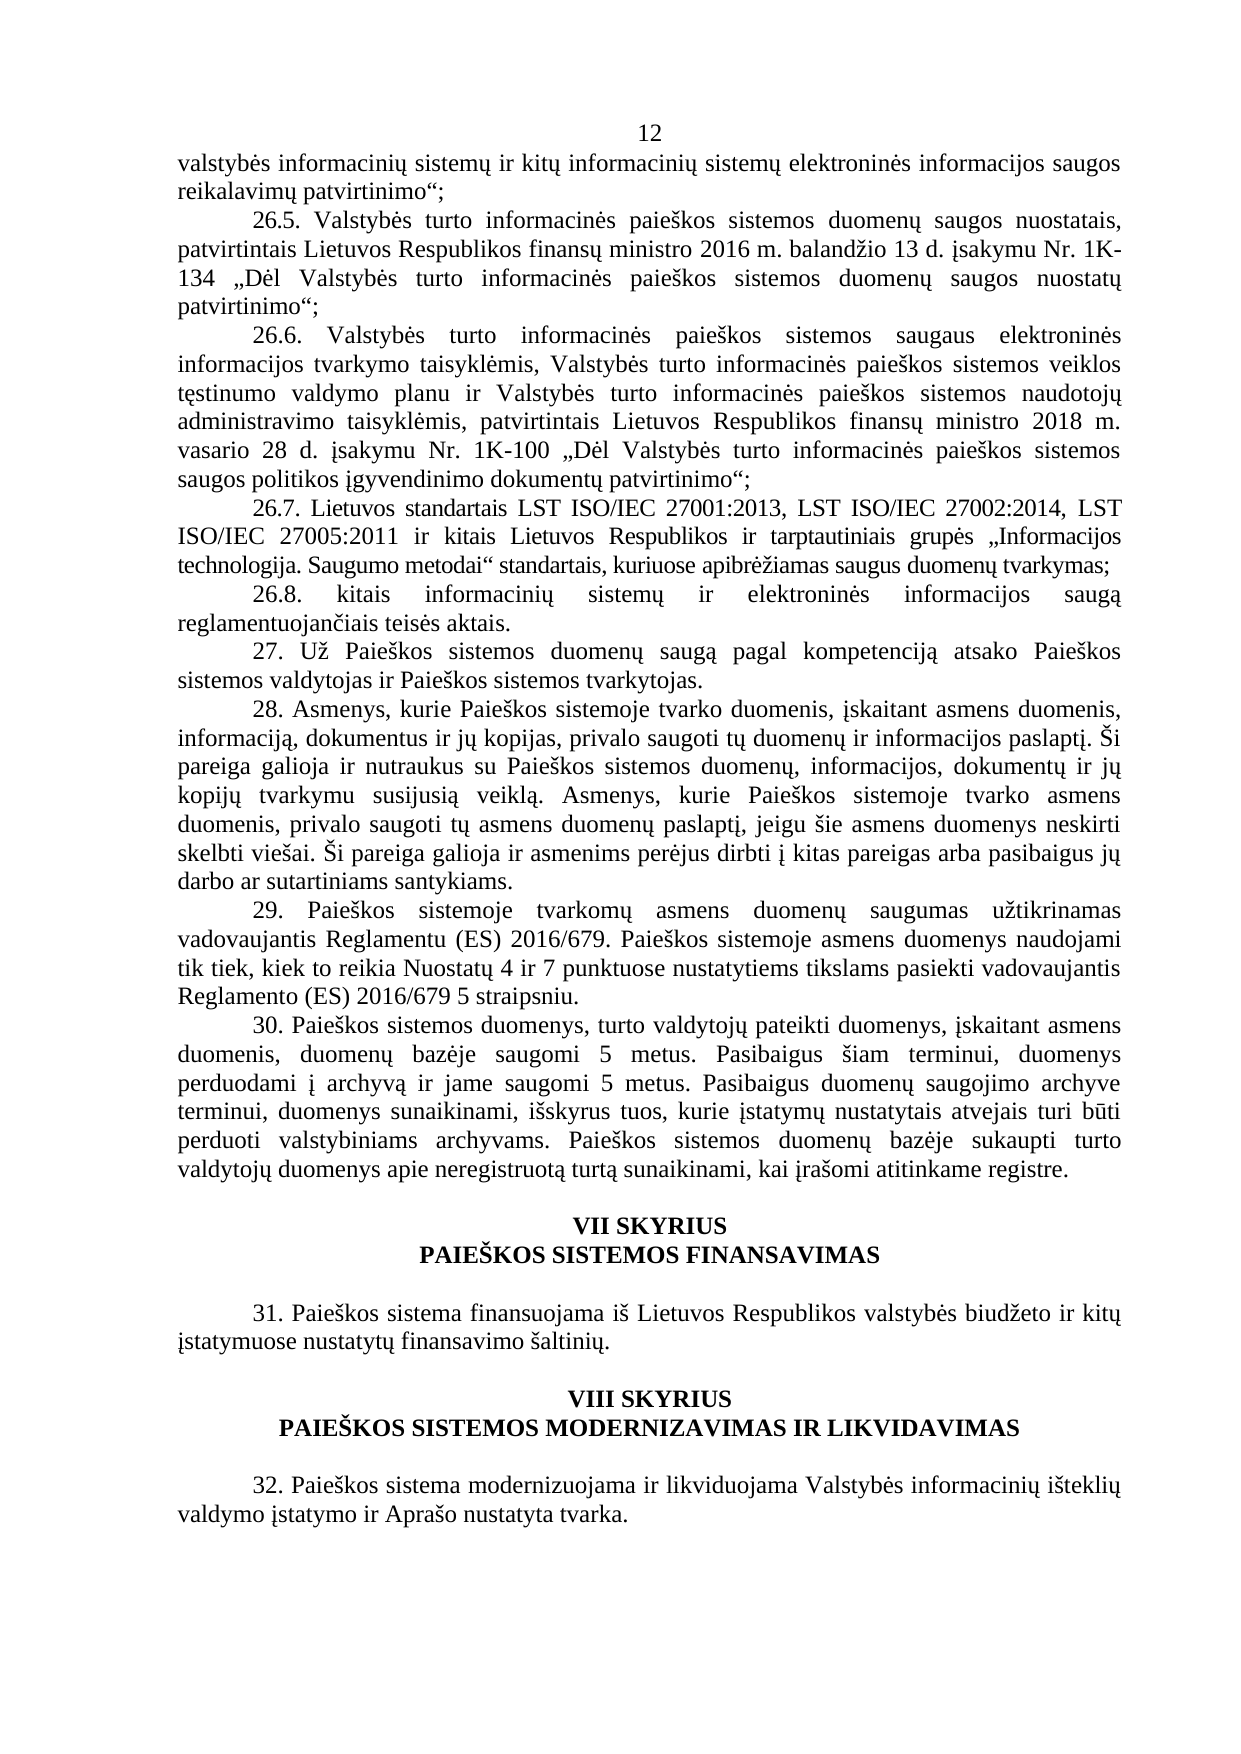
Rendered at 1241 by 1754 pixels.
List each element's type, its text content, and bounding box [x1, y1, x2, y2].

text valstybės informacinių sistemų ir kitų informacinių sistemų elektroninės informacijos saugos reikalavimų patvirtinimo“; [177, 148, 1122, 205]
text 32. Paieškos sistema modernizuojama ir likviduojama Valstybės informacinių išteklių valdymo įstatymo ir Aprašo nustatyta tvarka. [177, 1470, 1122, 1528]
text 26.6. Valstybės turto informacinės paieškos sistemos saugaus elektroninės informacijos tvarkymo taisyklėmis, Valstybės turto informacinės paieškos sistemos veiklos tęstinumo valdymo planu ir Valstybės turto informacinės paieškos sistemos naudotojų administravimo taisyklėmis, patvirtintais Lietuvos Respublikos finansų ministro 2018 m. vasario 28 d. įsakymu Nr. 1K-100 „Dėl Valstybės turto informacinės paieškos sistemos saugos politikos įgyvendinimo dokumentų patvirtinimo“; [177, 320, 1122, 493]
text 26.5. Valstybės turto informacinės paieškos sistemos duomenų saugos nuostatais, patvirtintais Lietuvos Respublikos finansų ministro 2016 m. balandžio 13 d. įsakymu Nr. 1K-134 „Dėl Valstybės turto informacinės paieškos sistemos duomenų saugos nuostatų patvirtinimo“; [177, 205, 1122, 320]
text 30. Paieškos sistemos duomenys, turto valdytojų pateikti duomenys, įskaitant asmens duomenis, duomenų bazėje saugomi 5 metus. Pasibaigus šiam terminui, duomenys perduodami į archyvą ir jame saugomi 5 metus. Pasibaigus duomenų saugojimo archyve terminui, duomenys sunaikinami, išskyrus tuos, kurie įstatymų nustatytais atvejais turi būti perduoti valstybiniams archyvams. Paieškos sistemos duomenų bazėje sukaupti turto valdytojų duomenys apie neregistruotą turtą sunaikinami, kai įrašomi atitinkame registre. [177, 1010, 1122, 1183]
text PAIEŠKOS SISTEMOS FINANSAVIMAS [177, 1240, 1122, 1269]
text 27. Už Paieškos sistemos duomenų saugą pagal kompetenciją atsako Paieškos sistemos valdytojas ir Paieškos sistemos tvarkytojas. [177, 636, 1122, 694]
text 29. Paieškos sistemoje tvarkomų asmens duomenų saugumas užtikrinamas vadovaujantis Reglamentu (ES) 2016/679. Paieškos sistemoje asmens duomenys naudojami tik tiek, kiek to reikia Nuostatų 4 ir 7 punktuose nustatytiems tikslams pasiekti vadovaujantis Reglamento (ES) 2016/679 5 straipsniu. [177, 895, 1122, 1010]
text 28. Asmenys, kurie Paieškos sistemoje tvarko duomenis, įskaitant asmens duomenis, informaciją, dokumentus ir jų kopijas, privalo saugoti tų duomenų ir informacijos paslaptį. Ši pareiga galioja ir nutraukus su Paieškos sistemos duomenų, informacijos, dokumentų ir jų kopijų tvarkymu susijusią veiklą. Asmenys, kurie Paieškos sistemoje tvarko asmens duomenis, privalo saugoti tų asmens duomenų paslaptį, jeigu šie asmens duomenys neskirti skelbti viešai. Ši pareiga galioja ir asmenims perėjus dirbti į kitas pareigas arba pasibaigus jų darbo ar sutartiniams santykiams. [177, 694, 1122, 895]
text VIII SKYRIUS [177, 1384, 1122, 1413]
text VII SKYRIUS [177, 1211, 1122, 1240]
text PAIEŠKOS SISTEMOS MODERNIZAVIMAS IR LIKVIDAVIMAS [177, 1413, 1122, 1441]
text 26.7. Lietuvos standartais LST ISO/IEC 27001:2013, LST ISO/IEC 27002:2014, LST ISO/IEC 27005:2011 ir kitais Lietuvos Respublikos ir tarptautiniais grupės „Informacijos technologija. Saugumo metodai“ standartais, kuriuose apibrėžiamas saugus duomenų tvarkymas; [177, 493, 1122, 579]
text 31. Paieškos sistema finansuojama iš Lietuvos Respublikos valstybės biudžeto ir kitų įstatymuose nustatytų finansavimo šaltinių. [177, 1298, 1122, 1355]
text 26.8. kitais informacinių sistemų ir elektroninės informacijos saugą reglamentuojančiais teisės aktais. [177, 579, 1122, 636]
